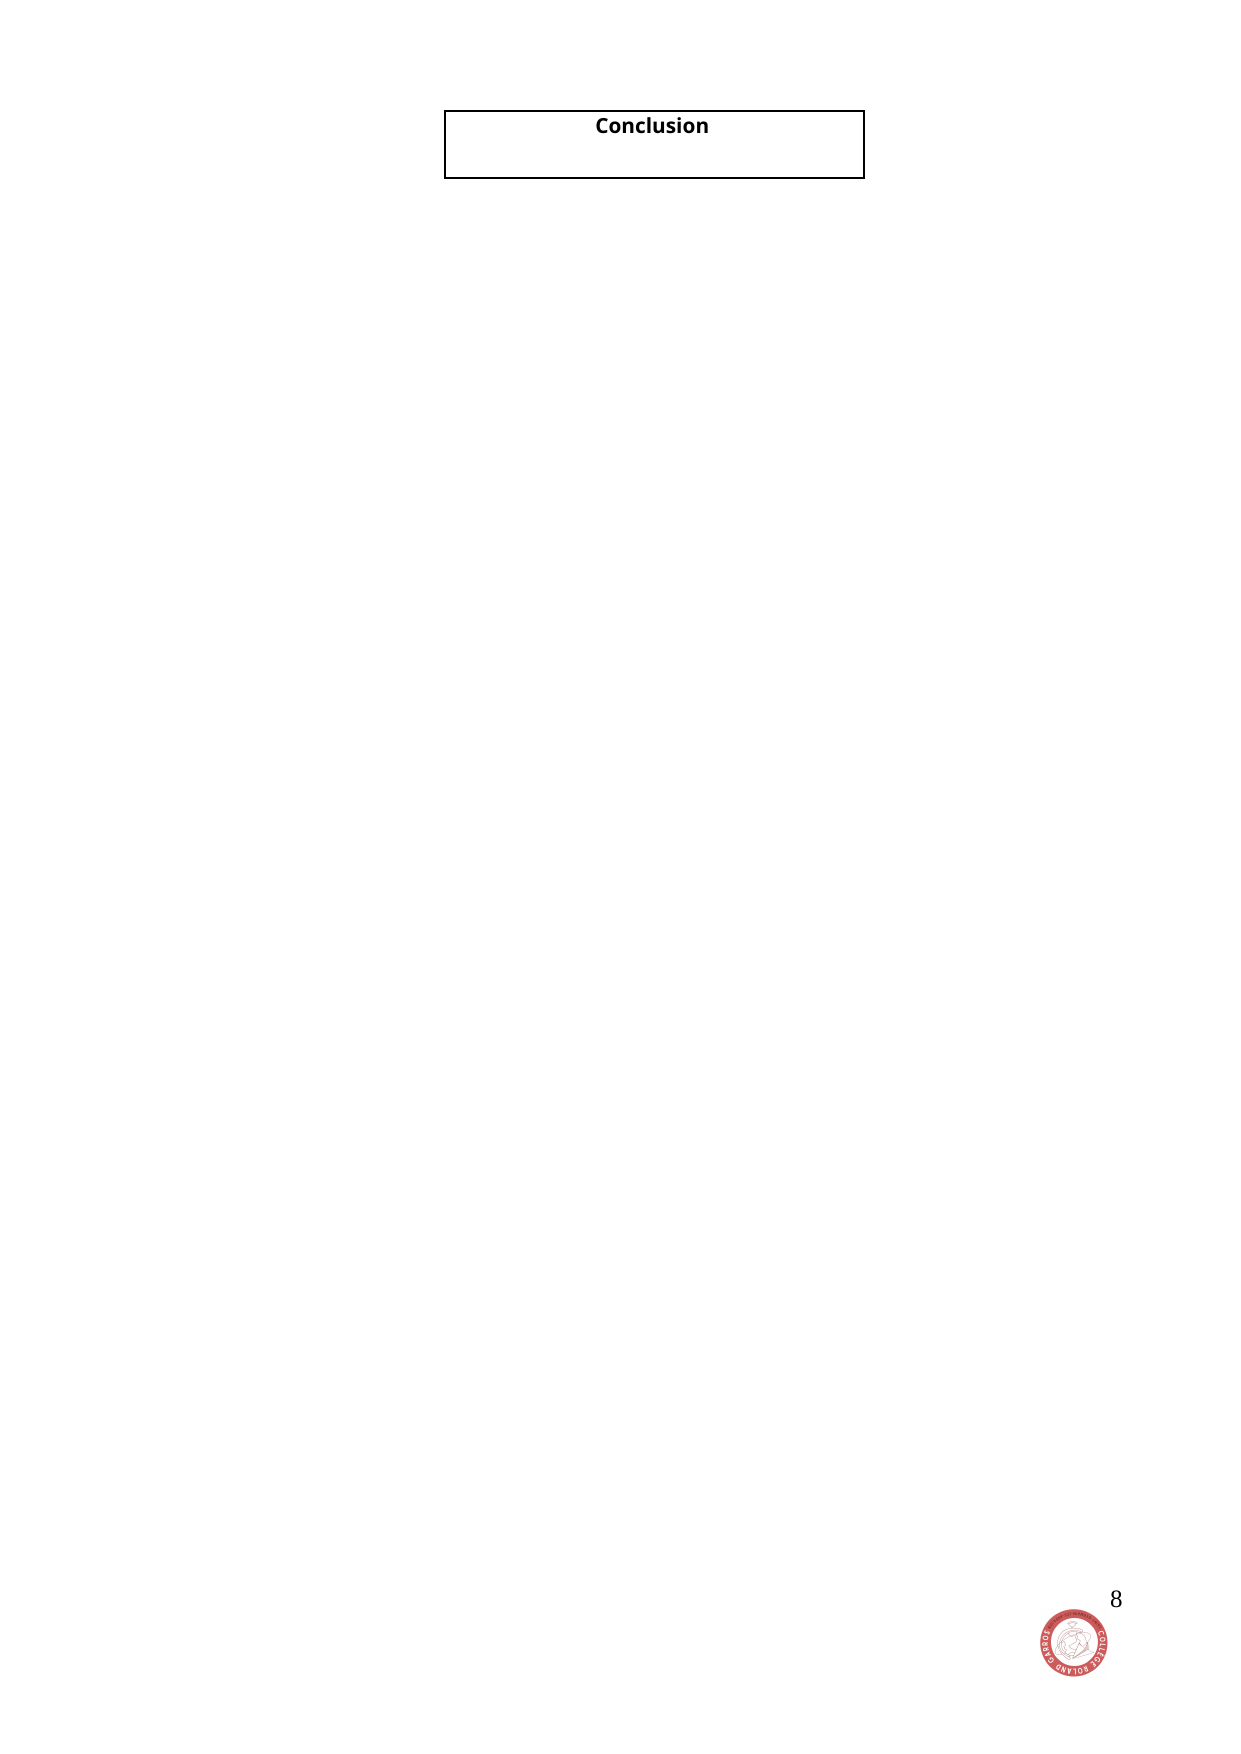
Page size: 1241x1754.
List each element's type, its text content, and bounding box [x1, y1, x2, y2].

text Conclusion [446, 112, 863, 140]
